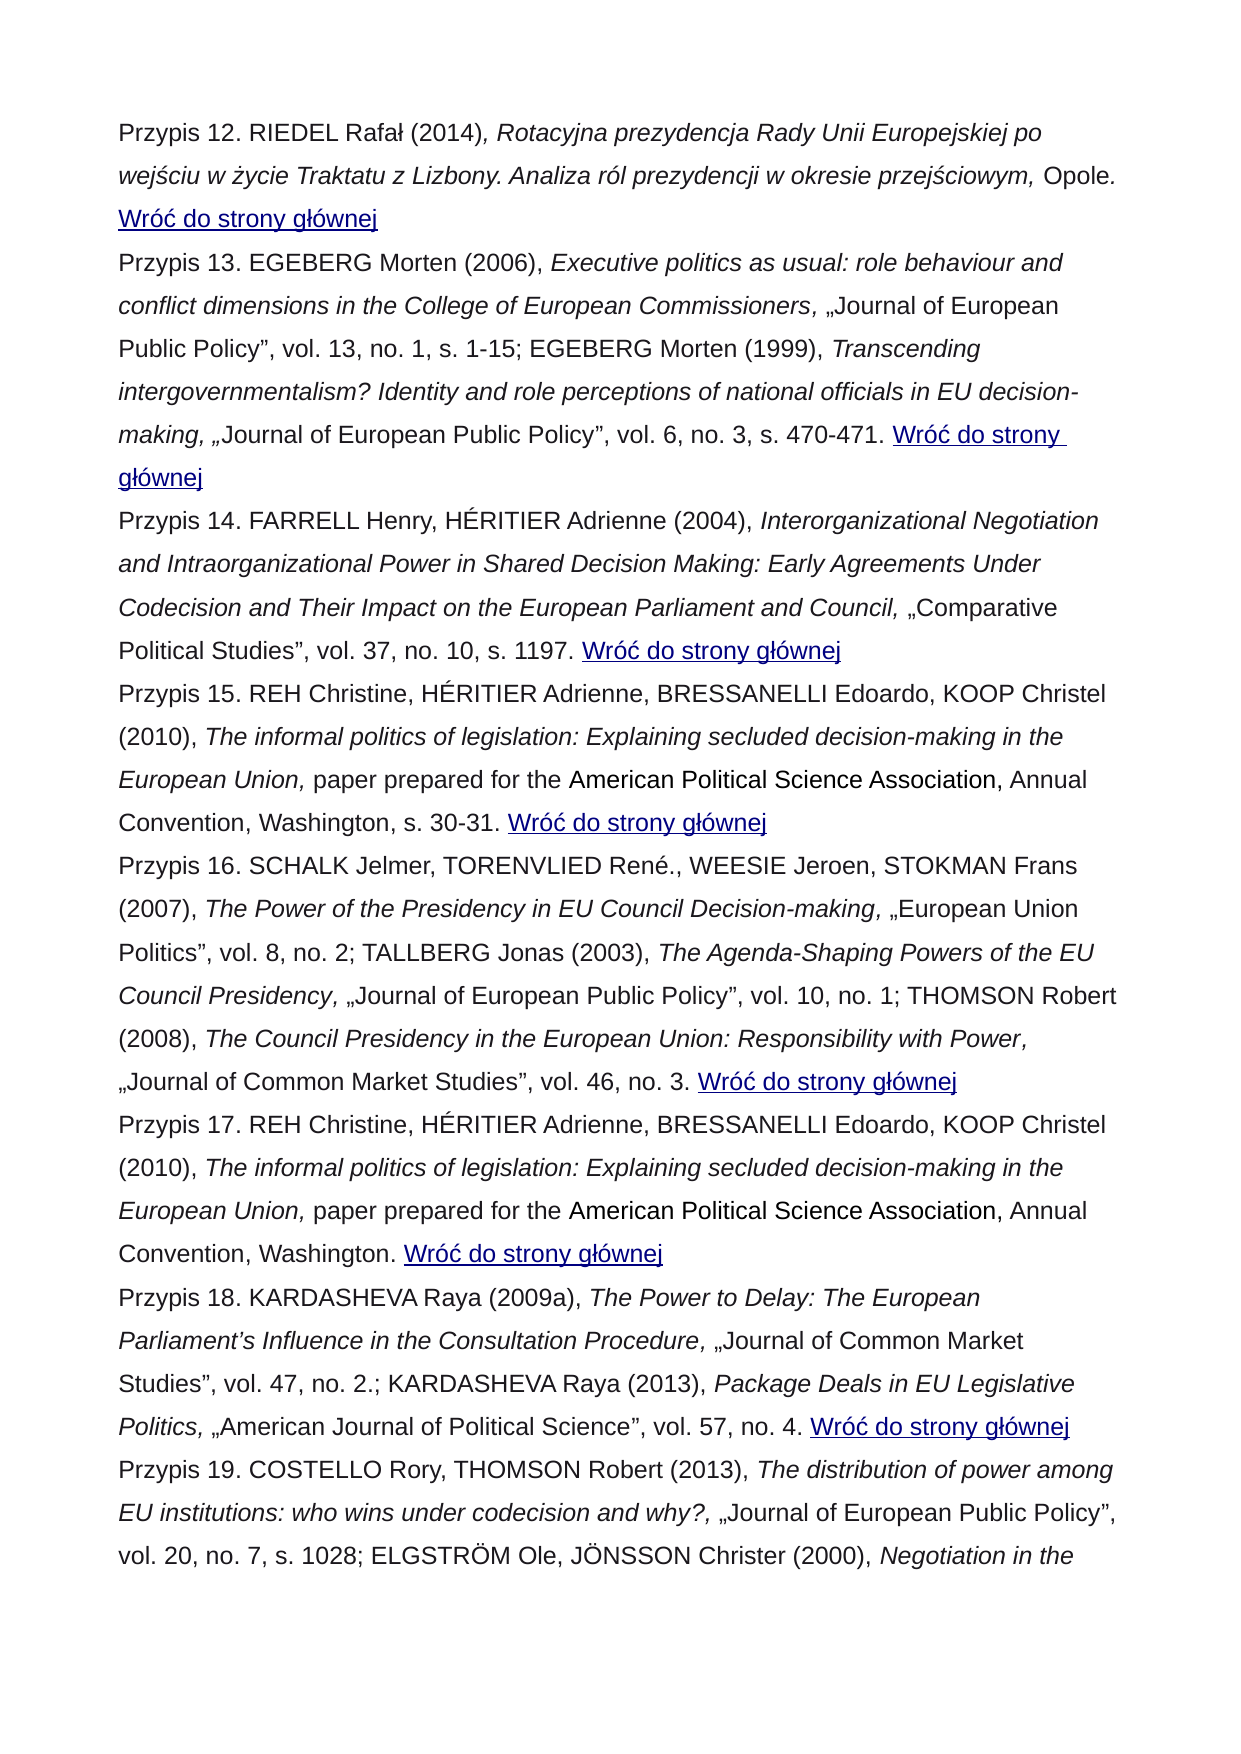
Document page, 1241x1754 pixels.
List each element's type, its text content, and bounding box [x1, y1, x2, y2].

text Przypis 19. COSTELLO Rory, THOMSON Robert (2013), The distribution of power among EU institutions: who wins under codecision and why?, „Journal of European Public Policy”, vol. 20, no. 7, s. 1028; ELGSTRÖM Ole, JÖNSSON Christer (2000), Negotiation in the [118, 1455, 1122, 1570]
text Przypis 15. REH Christine, HÉRITIER Adrienne, BRESSANELLI Edoardo, KOOP Christel (2010), The informal politics of legislation: Explaining secluded decision-making in the European Union, paper prepared for the American Political Science Association, Annual Convention, Washington, s. 30-31. Wróć do strony głównej [118, 679, 1122, 837]
text Przypis 14. FARRELL Henry, HÉRITIER Adrienne (2004), Interorganizational Negotiation and Intraorganizational Power in Shared Decision Making: Early Agreements Under Codecision and Their Impact on the European Parliament and Council, „Comparative Political Studies”, vol. 37, no. 10, s. 1197. Wróć do strony głównej [118, 506, 1122, 664]
text Przypis 16. SCHALK Jelmer, TORENVLIED René., WEESIE Jeroen, STOKMAN Frans (2007), The Power of the Presidency in EU Council Decision-making, „European Union Politics”, vol. 8, no. 2; TALLBERG Jonas (2003), The Agenda-Shaping Powers of the EU Council Presidency, „Journal of European Public Policy”, vol. 10, no. 1; THOMSON Robert (2008), The Council Presidency in the European Union: Responsibility with Power, „Journal of Common Market Studies”, vol. 46, no. 3. Wróć do strony głównej [118, 851, 1122, 1096]
text Przypis 13. EGEBERG Morten (2006), Executive politics as usual: role behaviour and conflict dimensions in the College of European Commissioners, „Journal of European Public Policy”, vol. 13, no. 1, s. 1-15; EGEBERG Morten (1999), Transcending intergovernmentalism? Identity and role perceptions of national officials in EU decision-making, „Journal of European Public Policy”, vol. 6, no. 3, s. 470-471. Wróć do strony głównej [118, 247, 1122, 492]
text Przypis 12. RIEDEL Rafał (2014), Rotacyjna prezydencja Rady Unii Europejskiej po wejściu w życie Traktatu z Lizbony. Analiza ról prezydencji w okresie przejściowym, Opole. Wróć do strony głównej [118, 118, 1122, 233]
text Przypis 17. REH Christine, HÉRITIER Adrienne, BRESSANELLI Edoardo, KOOP Christel (2010), The informal politics of legislation: Explaining secluded decision-making in the European Union, paper prepared for the American Political Science Association, Annual Convention, Washington. Wróć do strony głównej [118, 1110, 1122, 1268]
text Przypis 18. KARDASHEVA Raya (2009a), The Power to Delay: The European Parliament’s Influence in the Consultation Procedure, „Journal of Common Market Studies”, vol. 47, no. 2.; KARDASHEVA Raya (2013), Package Deals in EU Legislative Politics, „American Journal of Political Science”, vol. 57, no. 4. Wróć do strony głównej [118, 1282, 1122, 1441]
